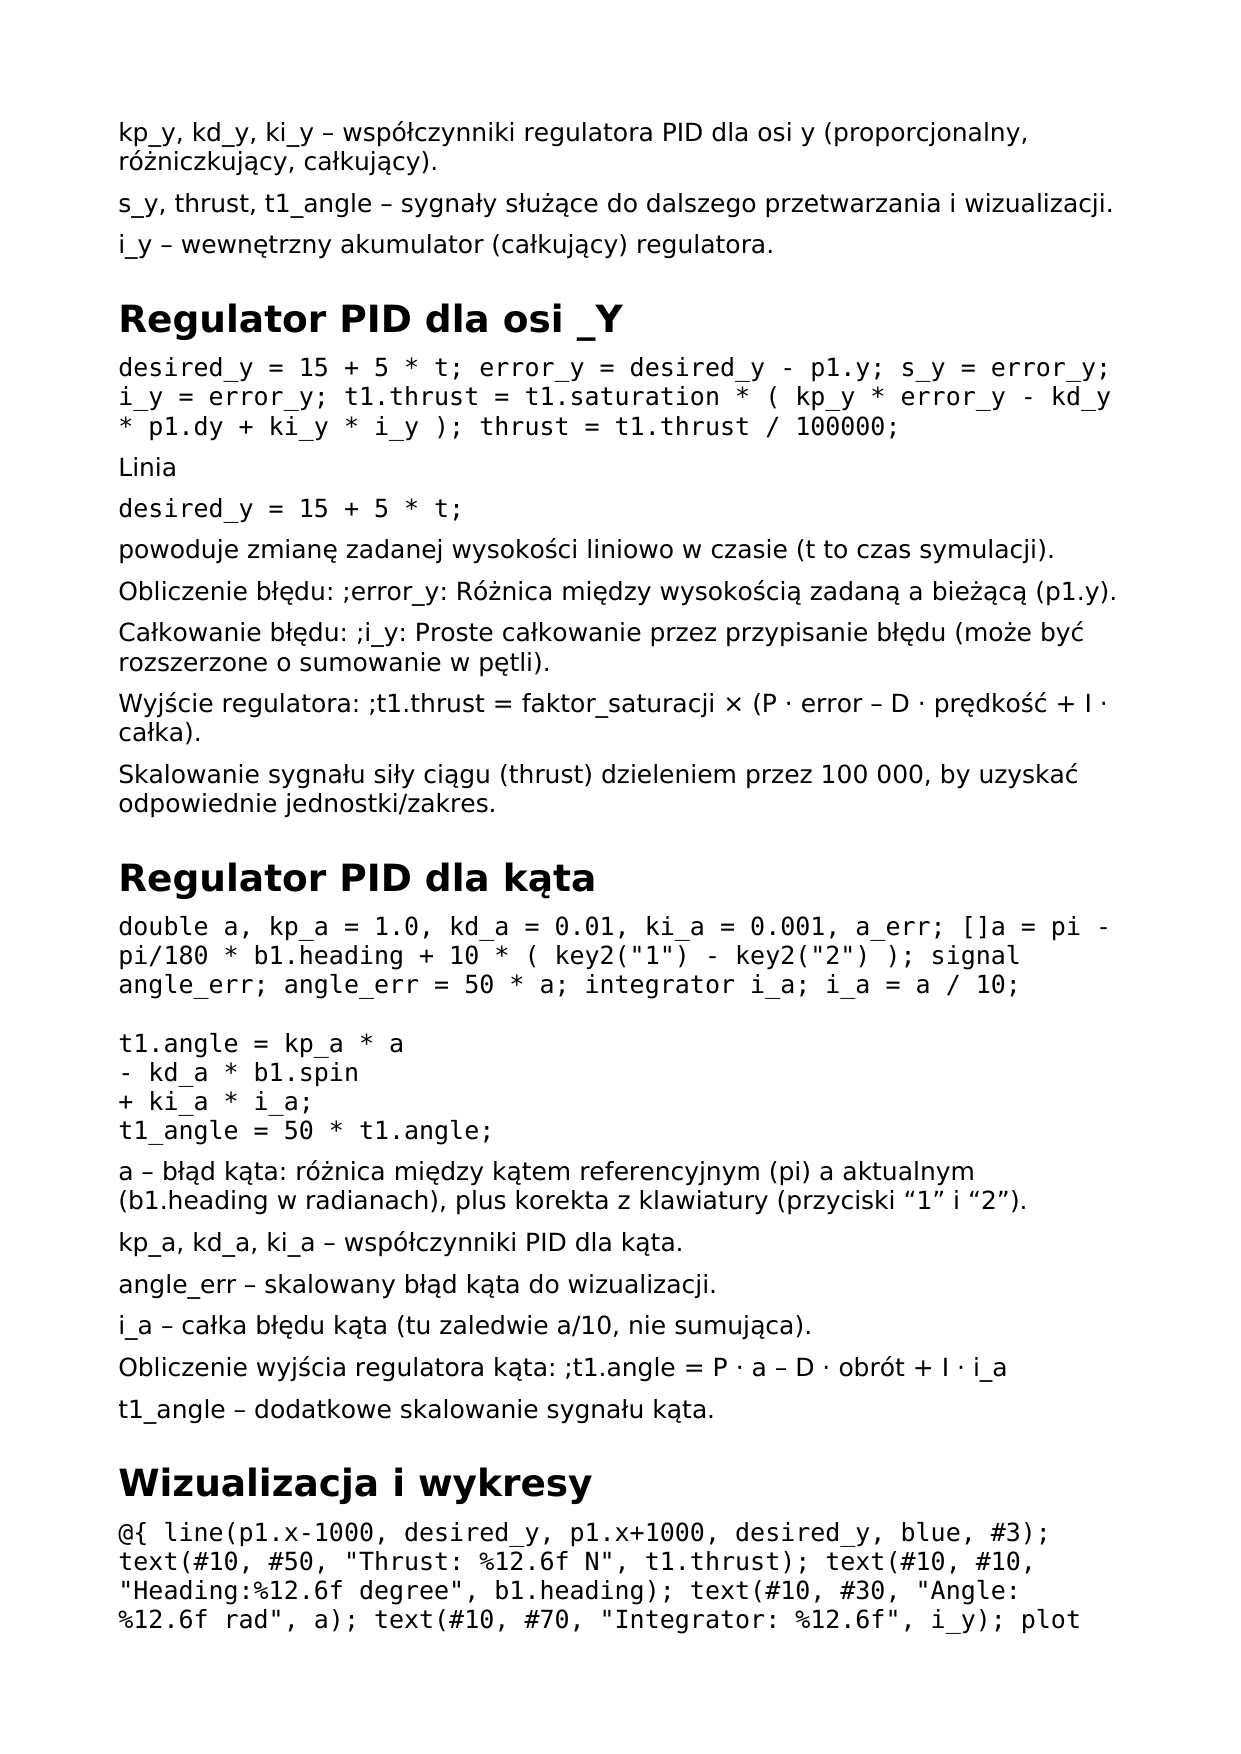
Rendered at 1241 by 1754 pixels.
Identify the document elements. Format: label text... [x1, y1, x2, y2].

text i_y – wewnętrzny akumulator (całkujący) regulatora. [118, 231, 1122, 260]
text kp_y, kd_y, ki_y – współczynniki regulatora PID dla osi y (proporcjonalny, różniczkujący, całkujący). [118, 118, 1122, 176]
subtitle Regulator PID dla osi _Y [118, 297, 1122, 341]
text Skalowanie sygnału siły ciągu (thrust) dzieleniem przez 100 000, by uzyskać odpowiednie jednostki/zakres. [118, 760, 1122, 819]
text Całkowanie błędu: ;i_y: Proste całkowanie przez przypisanie błędu (może być rozszerzone o sumowanie w pętli). [118, 619, 1122, 677]
text Obliczenie błędu: ;error_y: Różnica między wysokością zadaną a bieżącą (p1.y). [118, 577, 1122, 606]
text i_a – całka błędu kąta (tu zaledwie a/10, nie sumująca). [118, 1312, 1122, 1341]
text s_y, thrust, t1_angle – sygnały służące do dalszego przetwarzania i wizualizacji. [118, 189, 1122, 218]
text powoduje zmianę zadanej wysokości liniowo w czasie (t to czas symulacji). [118, 535, 1122, 564]
text Wyjście regulatora: ;t1.thrust = faktor_saturacji × (P · error – D · prędkość + I · całka). [118, 689, 1122, 748]
text Linia [118, 453, 1122, 482]
text a – błąd kąta: różnica między kątem referencyjnym (pi) a aktualnym (b1.heading w radianach), plus korekta z klawiatury (przyciski “1” i “2”). [118, 1157, 1122, 1216]
text double a, kp_a = 1.0, kd_a = 0.01, ki_a = 0.001, a_err; []a = pi - pi/180 * b1.heading + 10 * ( key2("1") - key2("2") ); signal angle_err; angle_err = 50 * a; integrator i_a; i_a = a / 10; t1.angle = kp_a * a - kd_a * b1.spin + ki_a * i_a; t1_angle = 50 * t1.angle; [118, 912, 1122, 1146]
text angle_err – skalowany błąd kąta do wizualizacji. [118, 1270, 1122, 1299]
text desired_y = 15 + 5 * t; [118, 494, 1122, 523]
text kp_a, kd_a, ki_a – współczynniki PID dla kąta. [118, 1228, 1122, 1257]
subtitle Wizualizacja i wykresy [118, 1462, 1122, 1505]
text @{ line(p1.x-1000, desired_y, p1.x+1000, desired_y, blue, #3); text(#10, #50, "Thrust: %12.6f N", t1.thrust); text(#10, #10, "Heading:%12.6f degree", b1.heading); text(#10, #30, "Angle: %12.6f rad", a); text(#10, #70, "Integrator: %12.6f", i_y); plot [118, 1518, 1122, 1634]
subtitle Regulator PID dla kąta [118, 856, 1122, 900]
text desired_y = 15 + 5 * t; error_y = desired_y - p1.y; s_y = error_y; i_y = error_y; t1.thrust = t1.saturation * ( kp_y * error_y - kd_y * p1.dy + ki_y * i_y ); thrust = t1.thrust / 100000; [118, 353, 1122, 441]
text Obliczenie wyjścia regulatora kąta: ;t1.angle = P · a – D · obrót + I · i_a [118, 1353, 1122, 1382]
text t1_angle – dodatkowe skalowanie sygnału kąta. [118, 1395, 1122, 1424]
